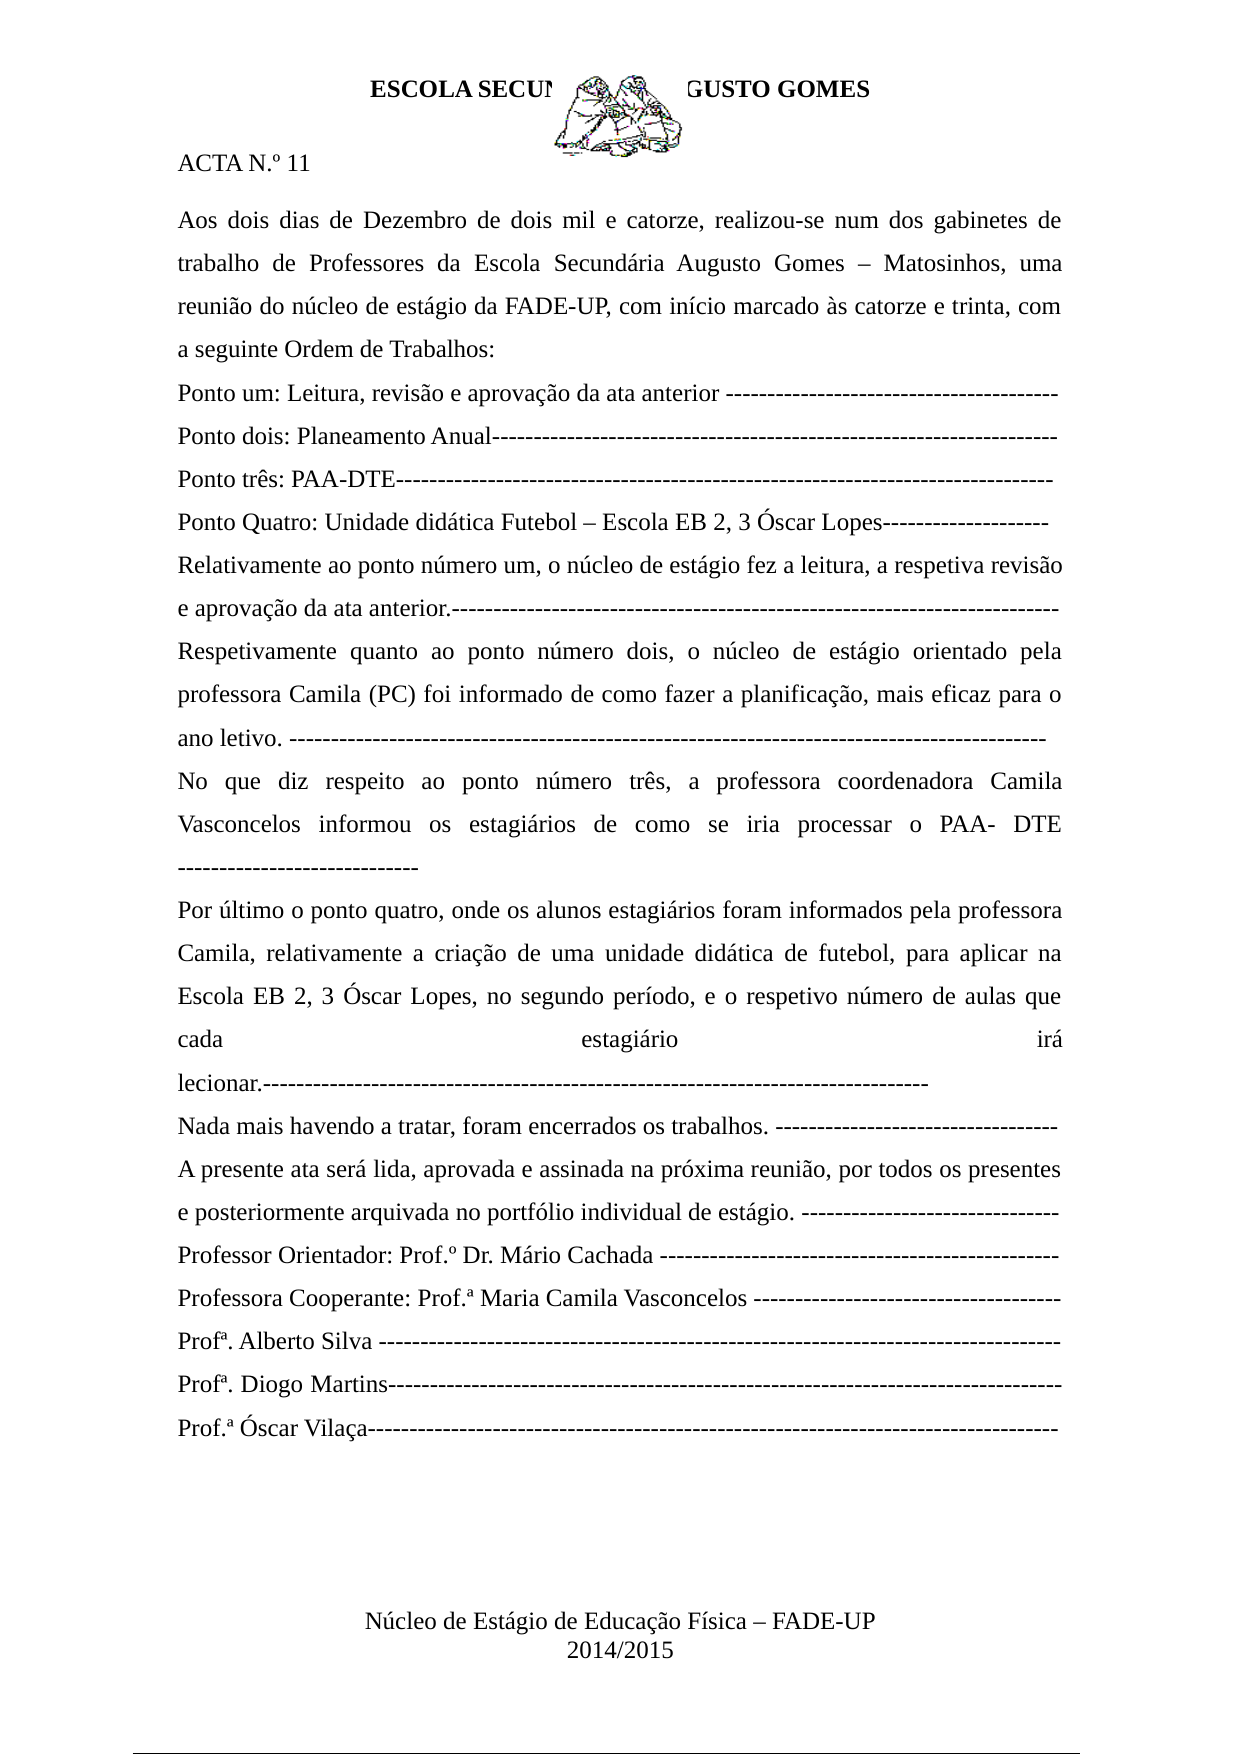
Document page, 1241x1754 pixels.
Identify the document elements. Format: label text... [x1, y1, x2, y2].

text Relativamente ao ponto número um, o núcleo de estágio fez a leitura, a respetiva revisão e aprovação da ata anterior.------------------------------------------------------------------------- [177, 550, 1063, 622]
text Respetivamente quanto ao ponto número dois, o núcleo de estágio orientado pela professora Camila (PC) foi informado de como fazer a planificação, mais eficaz para o ano letivo. ------------------------------------------------------------------------------------------- [177, 636, 1063, 751]
text Professor Orientador: Prof.º Dr. Mário Cachada ------------------------------------------------ [177, 1240, 1063, 1269]
text No que diz respeito ao ponto número três, a professora coordenadora Camila Vasconcelos informou os estagiários de como se iria processar o PAA- DTE ----------------------------- [177, 766, 1063, 881]
text Profª. Diogo Martins---------------------------------------------------------------------------------Prof.ª Óscar Vilaça----------------------------------------------------------------------------------- [177, 1369, 1063, 1441]
text Ponto dois: Planeamento Anual-------------------------------------------------------------------- [177, 421, 1063, 449]
text Ponto Quatro: Unidade didática Futebol – Escola EB 2, 3 Óscar Lopes-------------------- [177, 507, 1063, 536]
text Ponto um: Leitura, revisão e aprovação da ata anterior ---------------------------------------- [177, 378, 1063, 406]
text Professora Cooperante: Prof.ª Maria Camila Vasconcelos ------------------------------------- [177, 1283, 1063, 1312]
text Aos dois dias de Dezembro de dois mil e catorze, realizou-se num dos gabinetes de trabalho de Professores da Escola Secundária Augusto Gomes – Matosinhos, uma reunião do núcleo de estágio da FADE-UP, com início marcado às catorze e trinta, com a seguinte Ordem de Trabalhos: [177, 205, 1063, 363]
text Ponto três: PAA-DTE------------------------------------------------------------------------------- [177, 464, 1063, 493]
text Profª. Alberto Silva ---------------------------------------------------------------------------------- [177, 1326, 1063, 1355]
text A presente ata será lida, aprovada e assinada na próxima reunião, por todos os presentes e posteriormente arquivada no portfólio individual de estágio. ------------------------------- [177, 1154, 1063, 1226]
text Por último o ponto quatro, onde os alunos estagiários foram informados pela professora Camila, relativamente a criação de uma unidade didática de futebol, para aplicar na Escola EB 2, 3 Óscar Lopes, no segundo período, e o respetivo número de aulas que cada estagiário irá lecionar.-------------------------------------------------------------------------------- [177, 895, 1063, 1096]
text ACTA N.º 11 [177, 148, 1063, 176]
text Nada mais havendo a tratar, foram encerrados os trabalhos. ---------------------------------- [177, 1111, 1063, 1139]
